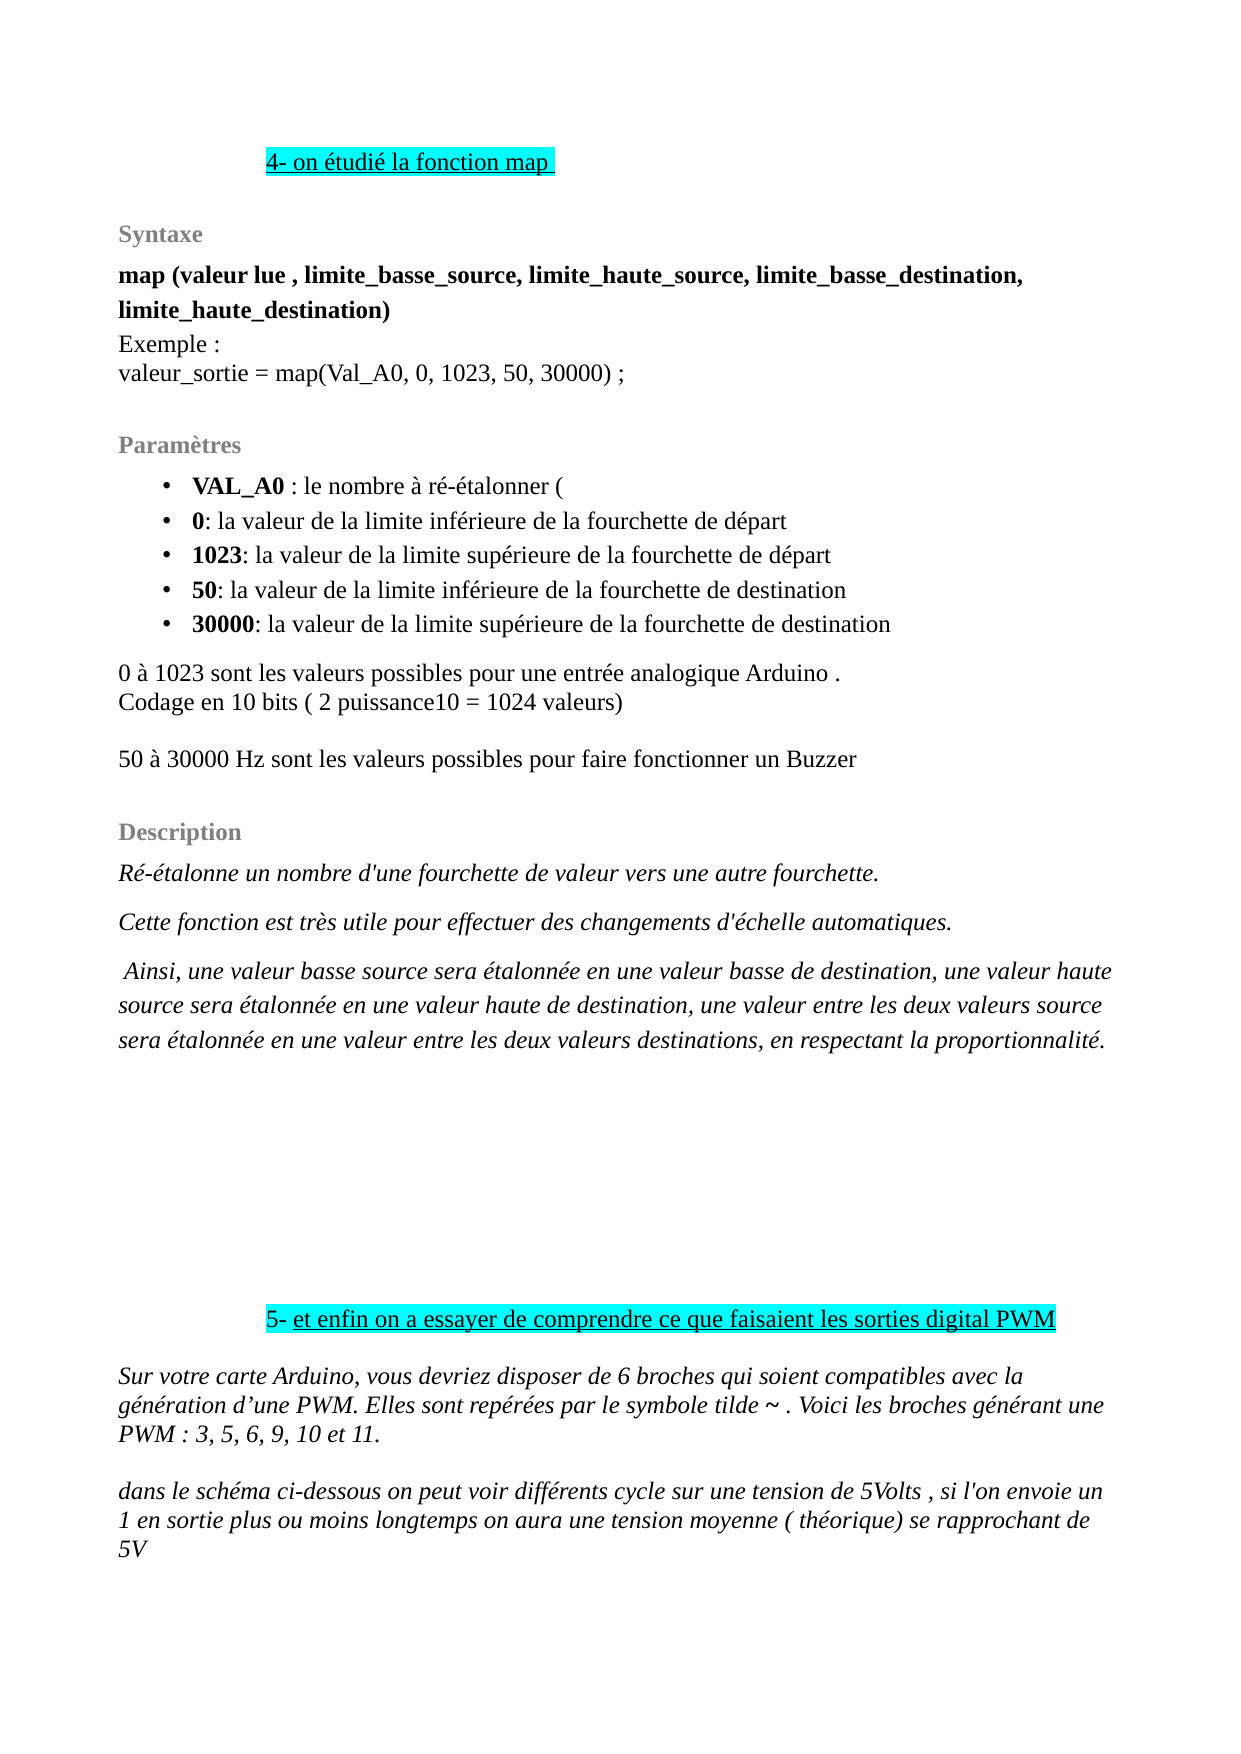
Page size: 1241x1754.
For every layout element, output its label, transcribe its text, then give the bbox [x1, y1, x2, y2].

list 0: la valeur de la limite inférieure de la fourchette de départ [162, 506, 1122, 534]
text valeur_sortie = map(Val_A0, 0, 1023, 50, 30000) ; [118, 358, 1122, 387]
text Ainsi, une valeur basse source sera étalonnée en une valeur basse de destination, une valeur haute source sera étalonnée en une valeur haute de destination, une valeur entre les deux valeurs source sera étalonnée en une valeur entre les deux valeurs destinations, en respectant la proportionnalité. [118, 956, 1122, 1054]
list 30000: la valeur de la limite supérieure de la fourchette de destination [162, 609, 1122, 638]
text Codage en 10 bits ( 2 puissance10 = 1024 valeurs) [118, 687, 1122, 716]
text 4- on étudié la fonction map [118, 147, 1122, 176]
text 0 à 1023 sont les valeurs possibles pour une entrée analogique Arduino . [118, 658, 1122, 687]
text 5- et enfin on a essayer de comprendre ce que faisaient les sorties digital PWM [118, 1304, 1122, 1333]
text Sur votre carte Arduino, vous devriez disposer de 6 broches qui soient compatibles avec la génération d’une PWM. Elles sont repérées par le symbole tilde ~ . Voici les broches générant une PWM : 3, 5, 6, 9, 10 et 11. [118, 1361, 1122, 1448]
text Cette fonction est très utile pour effectuer des changements d'échelle automatiques. [118, 907, 1122, 936]
text Exemple : [118, 329, 1122, 358]
list 1023: la valeur de la limite supérieure de la fourchette de départ [162, 540, 1122, 569]
text 50 à 30000 Hz sont les valeurs possibles pour faire fonctionner un Buzzer [118, 744, 1122, 773]
text map (valeur lue , limite_basse_source, limite_haute_source, limite_basse_destination, limite_haute_destination) [118, 260, 1122, 323]
subtitle Description [118, 817, 1122, 845]
list VAL_A0 : le nombre à ré-étalonner ( [162, 471, 1122, 500]
text dans le schéma ci-dessous on peut voir différents cycle sur une tension de 5Volts , si l'on envoie un 1 en sortie plus ou moins longtemps on aura une tension moyenne ( théorique) se rapprochant de 5V [118, 1476, 1122, 1563]
subtitle Syntaxe [118, 219, 1122, 248]
text Ré-étalonne un nombre d'une fourchette de valeur vers une autre fourchette. [118, 858, 1122, 887]
list 50: la valeur de la limite inférieure de la fourchette de destination [162, 575, 1122, 603]
subtitle Paramètres [118, 430, 1122, 459]
